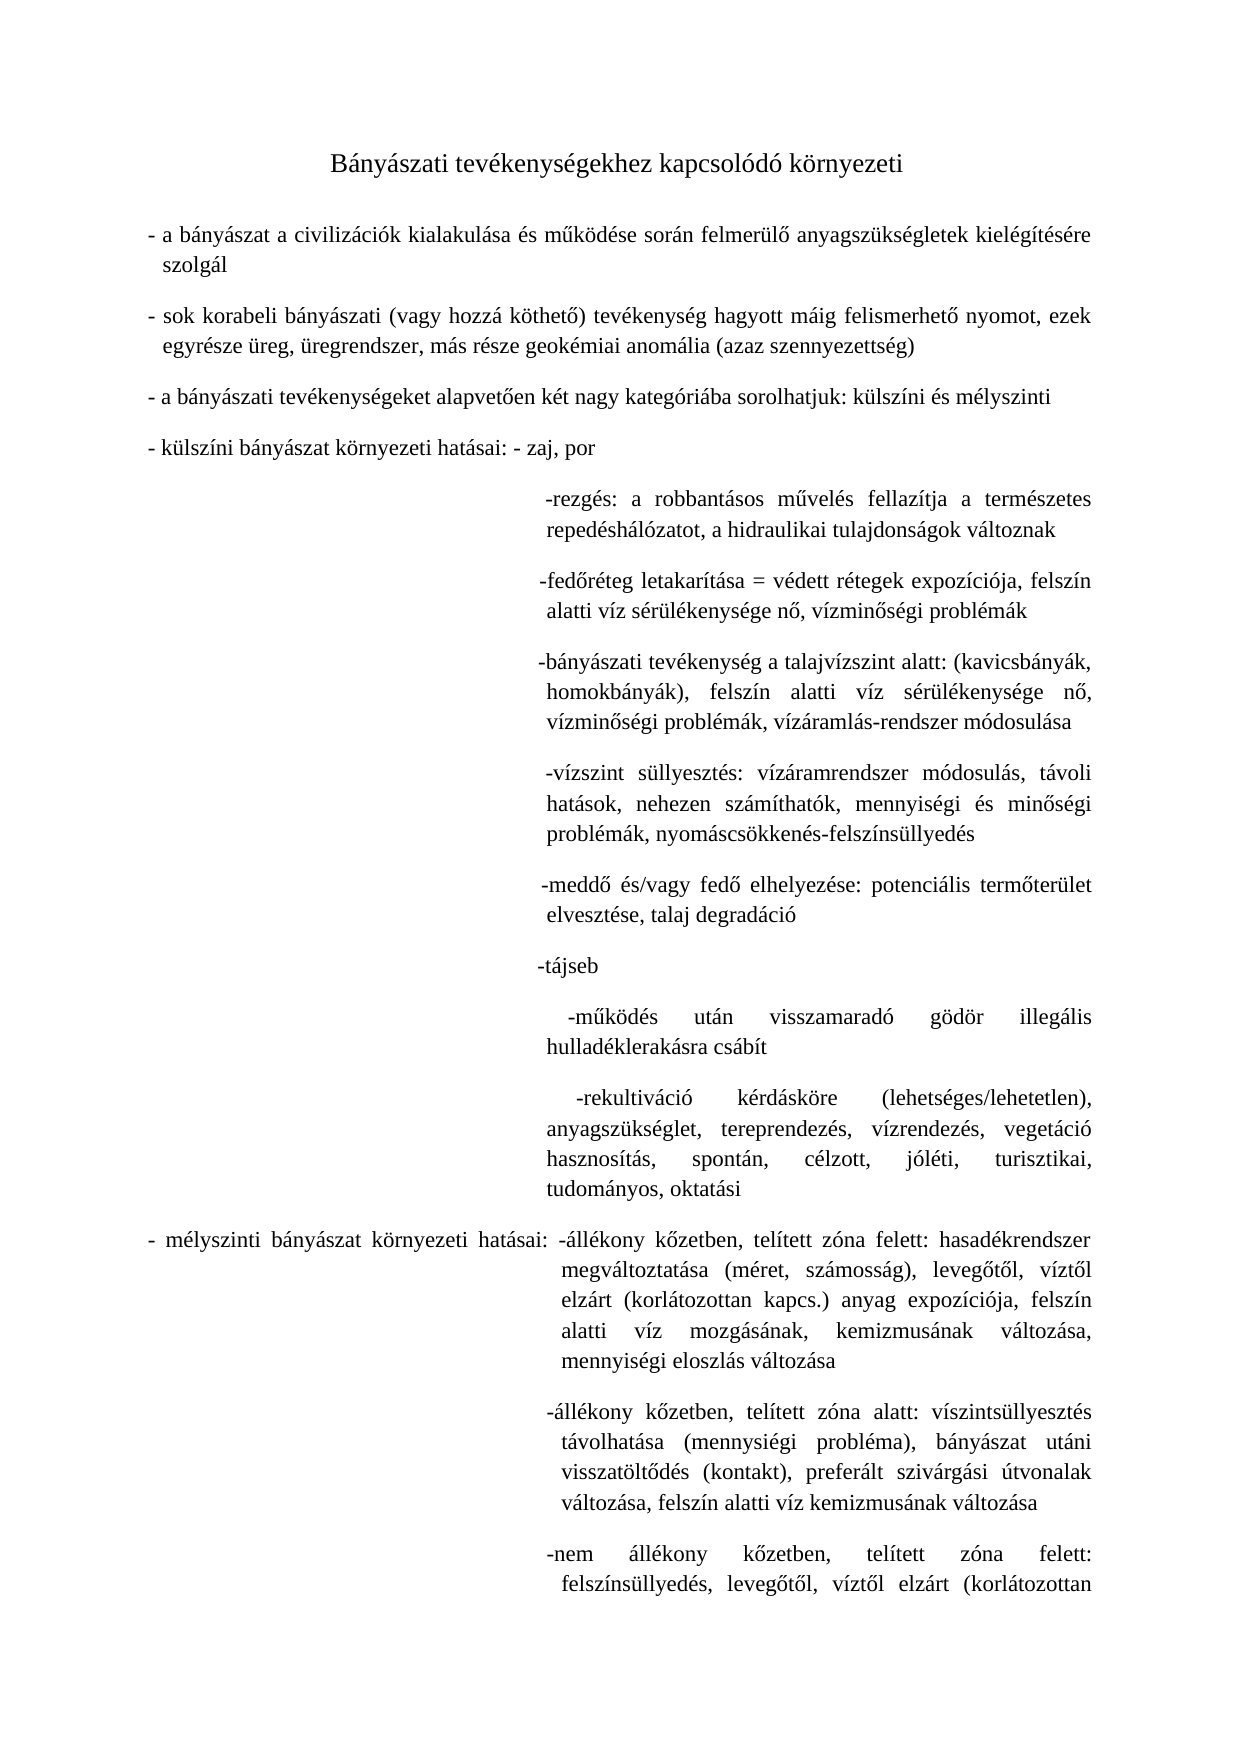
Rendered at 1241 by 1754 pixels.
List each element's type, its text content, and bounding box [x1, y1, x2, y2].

text -rekultiváció kérdásköre (lehetséges/lehetetlen), anyagszükséglet, tereprendezés, vízrendezés, vegetáció hasznosítás, spontán, célzott, jóléti, turisztikai, tudományos, oktatási [532, 1084, 1093, 1201]
text Bányászati tevékenységekhez kapcsolódó környezeti [148, 148, 1093, 179]
text - sok korabeli bányászati (vagy hozzá köthető) tevékenység hagyott máig felismerhető nyomot, ezek egyrésze üreg, üregrendszer, más része geokémiai anomália (azaz szennyezettség) [148, 302, 1093, 359]
text -tájseb [532, 952, 1093, 978]
text -rezgés: a robbantásos művelés fellazítja a természetes repedéshálózatot, a hidraulikai tulajdonságok változnak [532, 485, 1093, 542]
text -nem állékony kőzetben, telített zóna felett: felszínsüllyedés, levegőtől, víztől elzárt (korlátozottan [546, 1539, 1093, 1596]
text -működés után visszamaradó gödör illegális hulladéklerakásra csábít [532, 1003, 1093, 1060]
text - a bányászati tevékenységeket alapvetően két nagy kategóriába sorolhatjuk: külszíni és mélyszinti [148, 383, 1093, 410]
text -fedőréteg letakarítása = védett rétegek expozíciója, felszín alatti víz sérülékenysége nő, vízminőségi problémák [532, 567, 1093, 623]
text -állékony kőzetben, telített zóna alatt: víszintsüllyesztés távolhatása (mennysiégi probléma), bányászat utáni visszatöltődés (kontakt), preferált szivárgási útvonalak változása, felszín alatti víz kemizmusának változása [546, 1398, 1093, 1515]
text -vízszint süllyesztés: vízáramrendszer módosulás, távoli hatások, nehezen számíthatók, mennyiségi és minőségi problémák, nyomáscsökkenés-felszínsüllyedés [532, 759, 1093, 846]
text - a bányászat a civilizációk kialakulása és működése során felmerülő anyagszükségletek kielégítésére szolgál [148, 221, 1093, 277]
text - mélyszinti bányászat környezeti hatásai: -állékony kőzetben, telített zóna felett: hasadékrendszer megváltoztatása (méret, számosság), levegőtől, víztől elzárt (korlátozottan kapcs.) anyag expozíciója, felszín alatti víz mozgásának, kemizmusának változása, mennyiségi eloszlás változása [148, 1226, 1093, 1373]
text -bányászati tevékenység a talajvízszint alatt: (kavicsbányák, homokbányák), felszín alatti víz sérülékenysége nő, vízminőségi problémák, vízáramlás-rendszer módosulása [532, 648, 1093, 735]
text -meddő és/vagy fedő elhelyezése: potenciális termőterület elvesztése, talaj degradáció [532, 871, 1093, 927]
text - külszíni bányászat környezeti hatásai: - zaj, por [148, 434, 1093, 461]
